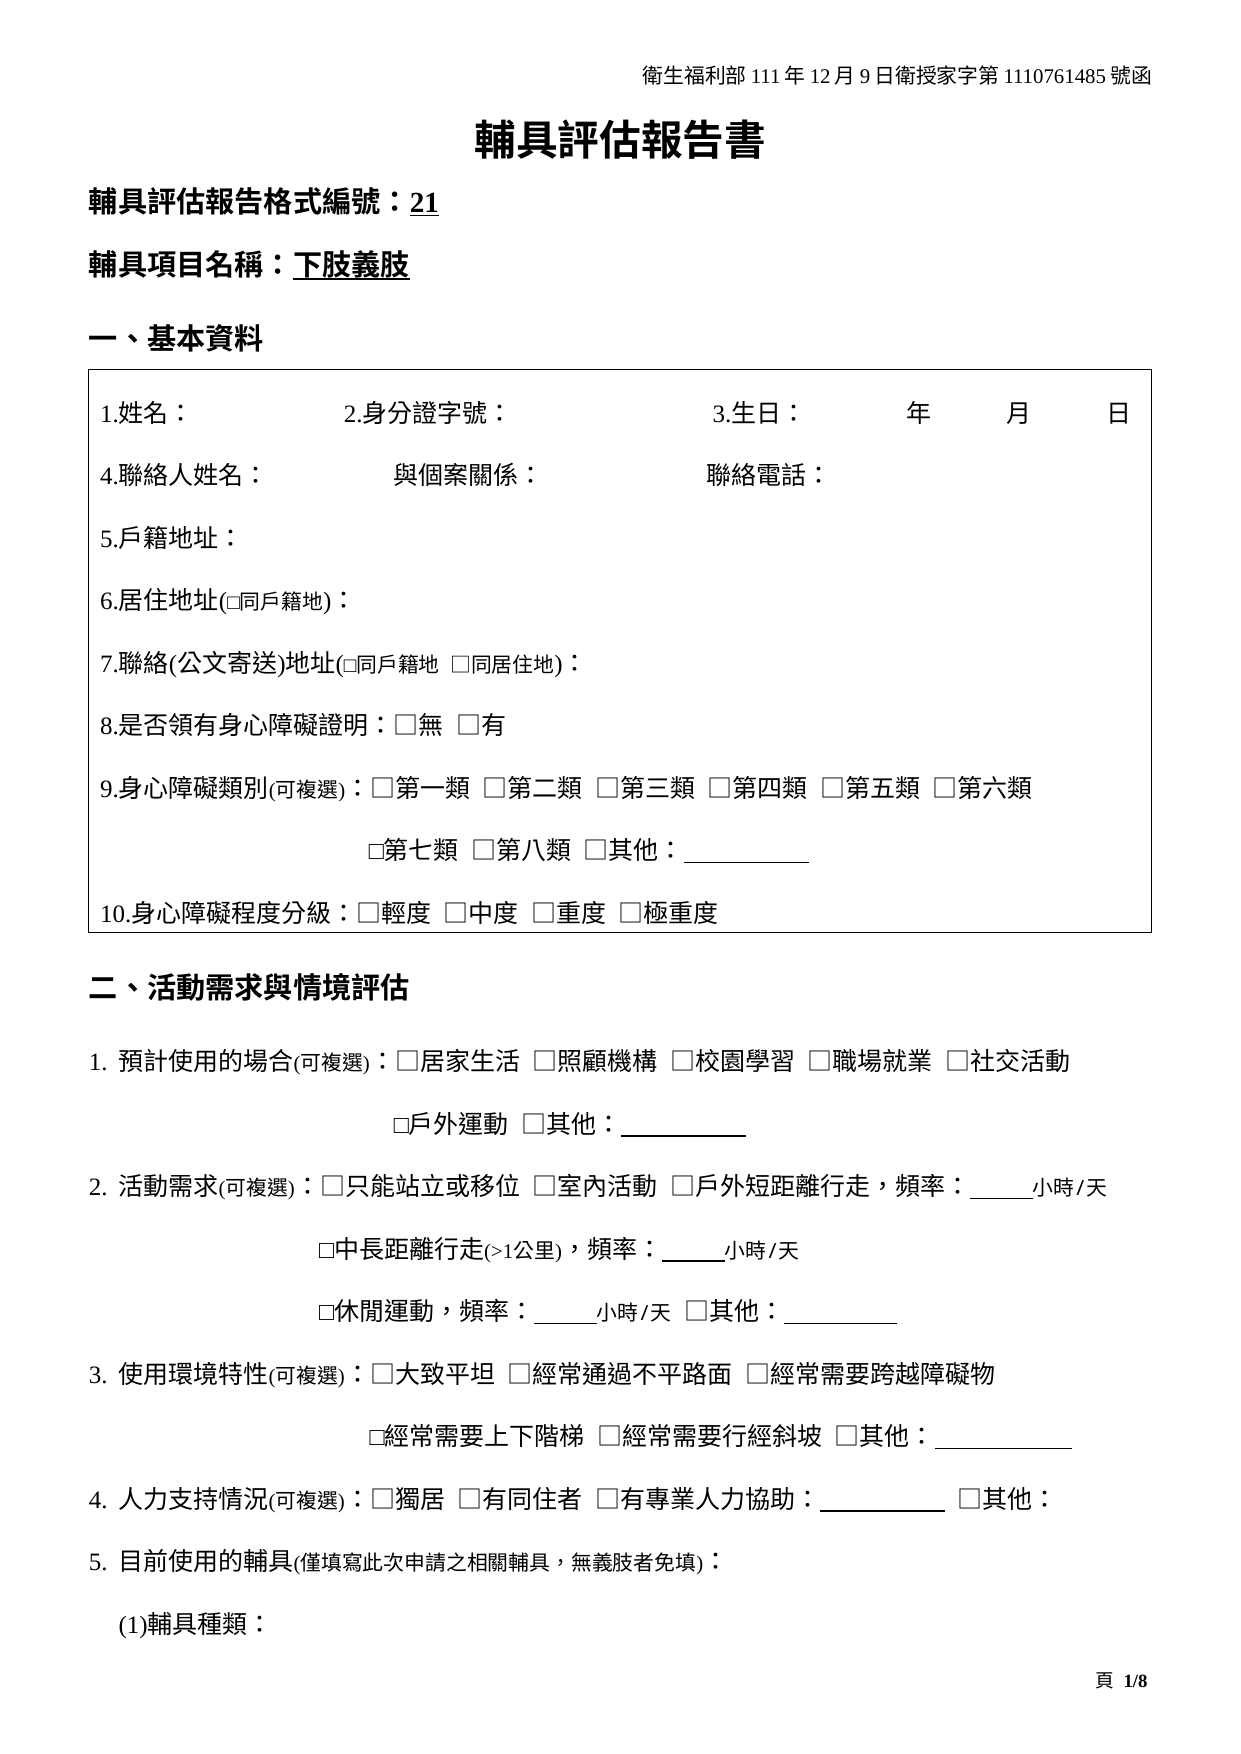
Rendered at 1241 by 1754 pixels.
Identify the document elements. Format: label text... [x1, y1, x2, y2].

table_header 1.姓名： 2.身分證字號： 3.生日： 年 月 日 4.聯絡人姓名： 與個案關係： 聯絡電話： 5.戶籍地址： 6.居住地址(□同戶籍地)： 7.聯絡(公文寄送)地址(□同戶籍地 □同居住地)： 8.是否領有身心障礙證明：□無 □有 9.身心障礙類別(可複選)：□第一類 □第二類 □第三類 □第四類 □第五類 □第六類 □第七類 □第八類 □其他： 10.身心障礙程度分級：□輕度 □中度 □重度 □極重度 [89, 370, 1151, 932]
text □戶外運動 □其他： [394, 1081, 1152, 1143]
list 活動需求(可複選)：□只能站立或移位 □室內活動 □戶外短距離行走，頻率： 小時/天 [89, 1143, 1152, 1206]
list 使用環境特性(可複選)：□大致平坦 □經常通過不平路面 □經常需要跨越障礙物 [89, 1331, 1181, 1393]
list 輔具種類： [118, 1581, 1152, 1643]
text 輔具項目名稱：下肢義肢 [89, 221, 1152, 283]
text 輔具評估報告書 [89, 96, 1152, 158]
list 目前使用的輔具(僅填寫此次申請之相關輔具，無義肢者免填)： [89, 1518, 1152, 1581]
text 輔具評估報告格式編號：21 [89, 158, 1152, 221]
text □休閒運動，頻率： 小時/天 □其他： [319, 1268, 1152, 1331]
text 一、基本資料 [89, 295, 1152, 357]
list 預計使用的場合(可複選)：□居家生活 □照顧機構 □校園學習 □職場就業 □社交活動 [89, 1018, 1152, 1081]
text 二、活動需求與情境評估 [89, 944, 1152, 1007]
list 人力支持情況(可複選)：□獨居 □有同住者 □有專業人力協助： □其他： [89, 1456, 1152, 1518]
text □中長距離行走(>1公里)，頻率： 小時/天 [319, 1206, 1152, 1268]
text □經常需要上下階梯 □經常需要行經斜坡 □其他： [369, 1393, 1152, 1456]
